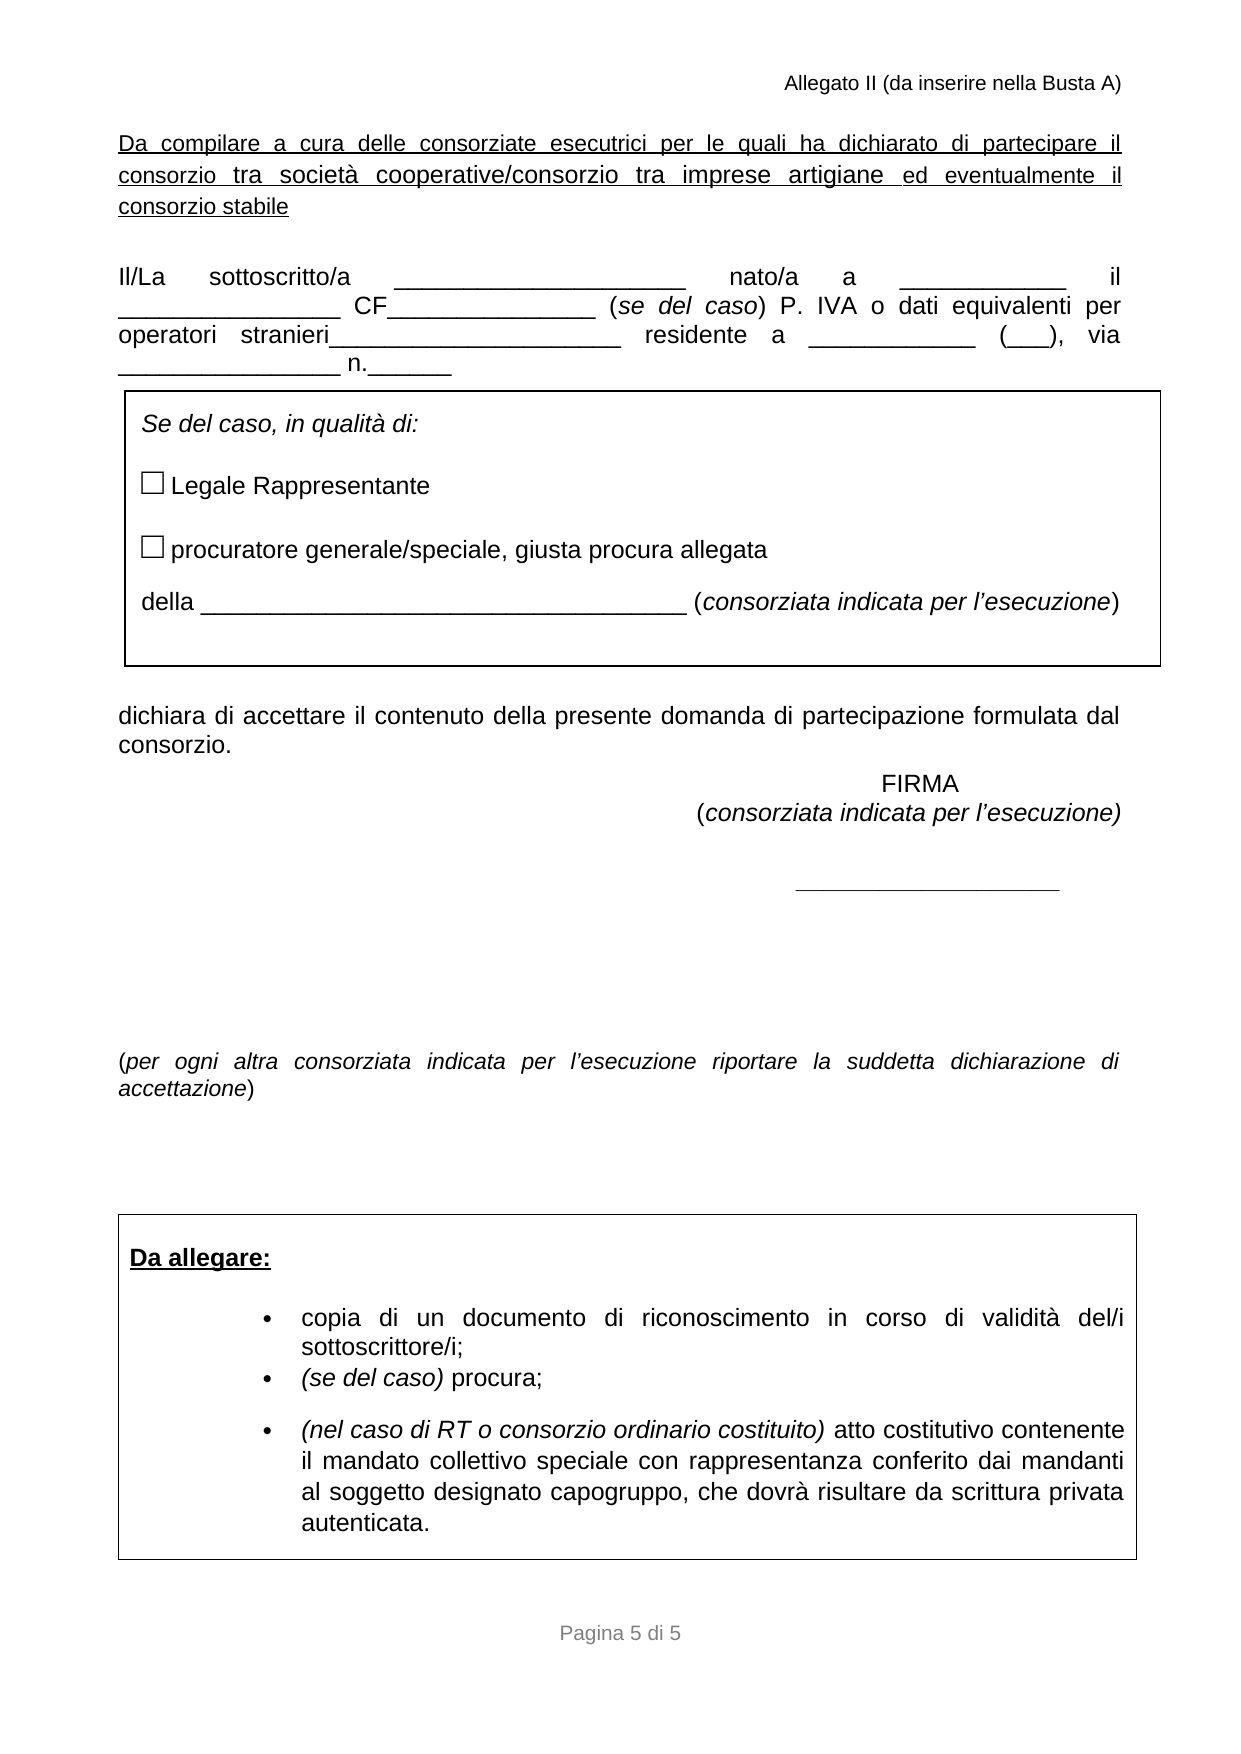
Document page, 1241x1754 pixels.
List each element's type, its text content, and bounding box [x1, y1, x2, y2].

text □ Legale Rappresentante [141, 459, 1144, 502]
text □ procuratore generale/speciale, giusta procura allegata [141, 523, 1144, 566]
text (consorziata indicata per l’esecuzione) [192, 797, 1122, 855]
text dichiara di accettare il contenuto della presente domanda di partecipazione formulata dal consorzio. [118, 701, 1122, 758]
text Se del caso, in qualità di: [141, 409, 1144, 438]
text Il/La sottoscritto/a _____________________ nato/a a ____________ il ________________ CF_______________ (se del caso) P. IVA o dati equivalenti per operatori stranieri_____________________ residente a ____________ (___), via ________________ n.______ [118, 262, 1122, 377]
text FIRMA [192, 769, 1122, 797]
table_header Da allegare: copia di un documento di riconoscimento in corso di validità del/i sottoscrittore/i; (se del caso) procura; (nel caso di RT o consorzio ordinario costituito) atto costitutivo contenente il mandato collettivo speciale con rappresentanza conferito dai mandanti al soggetto designato capogruppo, che dovrà risultare da scrittura privata autenticata. [119, 1215, 1136, 1559]
text consorzio tra società cooperative/consorzio tra imprese artigiane ed eventualmente il [118, 154, 1122, 185]
text consorzio stabile [118, 186, 1122, 219]
text ___________________ [192, 865, 1122, 894]
text Da compilare a cura delle consorziate esecutrici per le quali ha dichiarato di partecipare il [118, 129, 1122, 152]
text (per ogni altra consorziata indicata per l’esecuzione riportare la suddetta dichiarazione di accettazione) [118, 1048, 1122, 1101]
text della ___________________________________ (consorziata indicata per l’esecuzione) [141, 587, 1144, 616]
